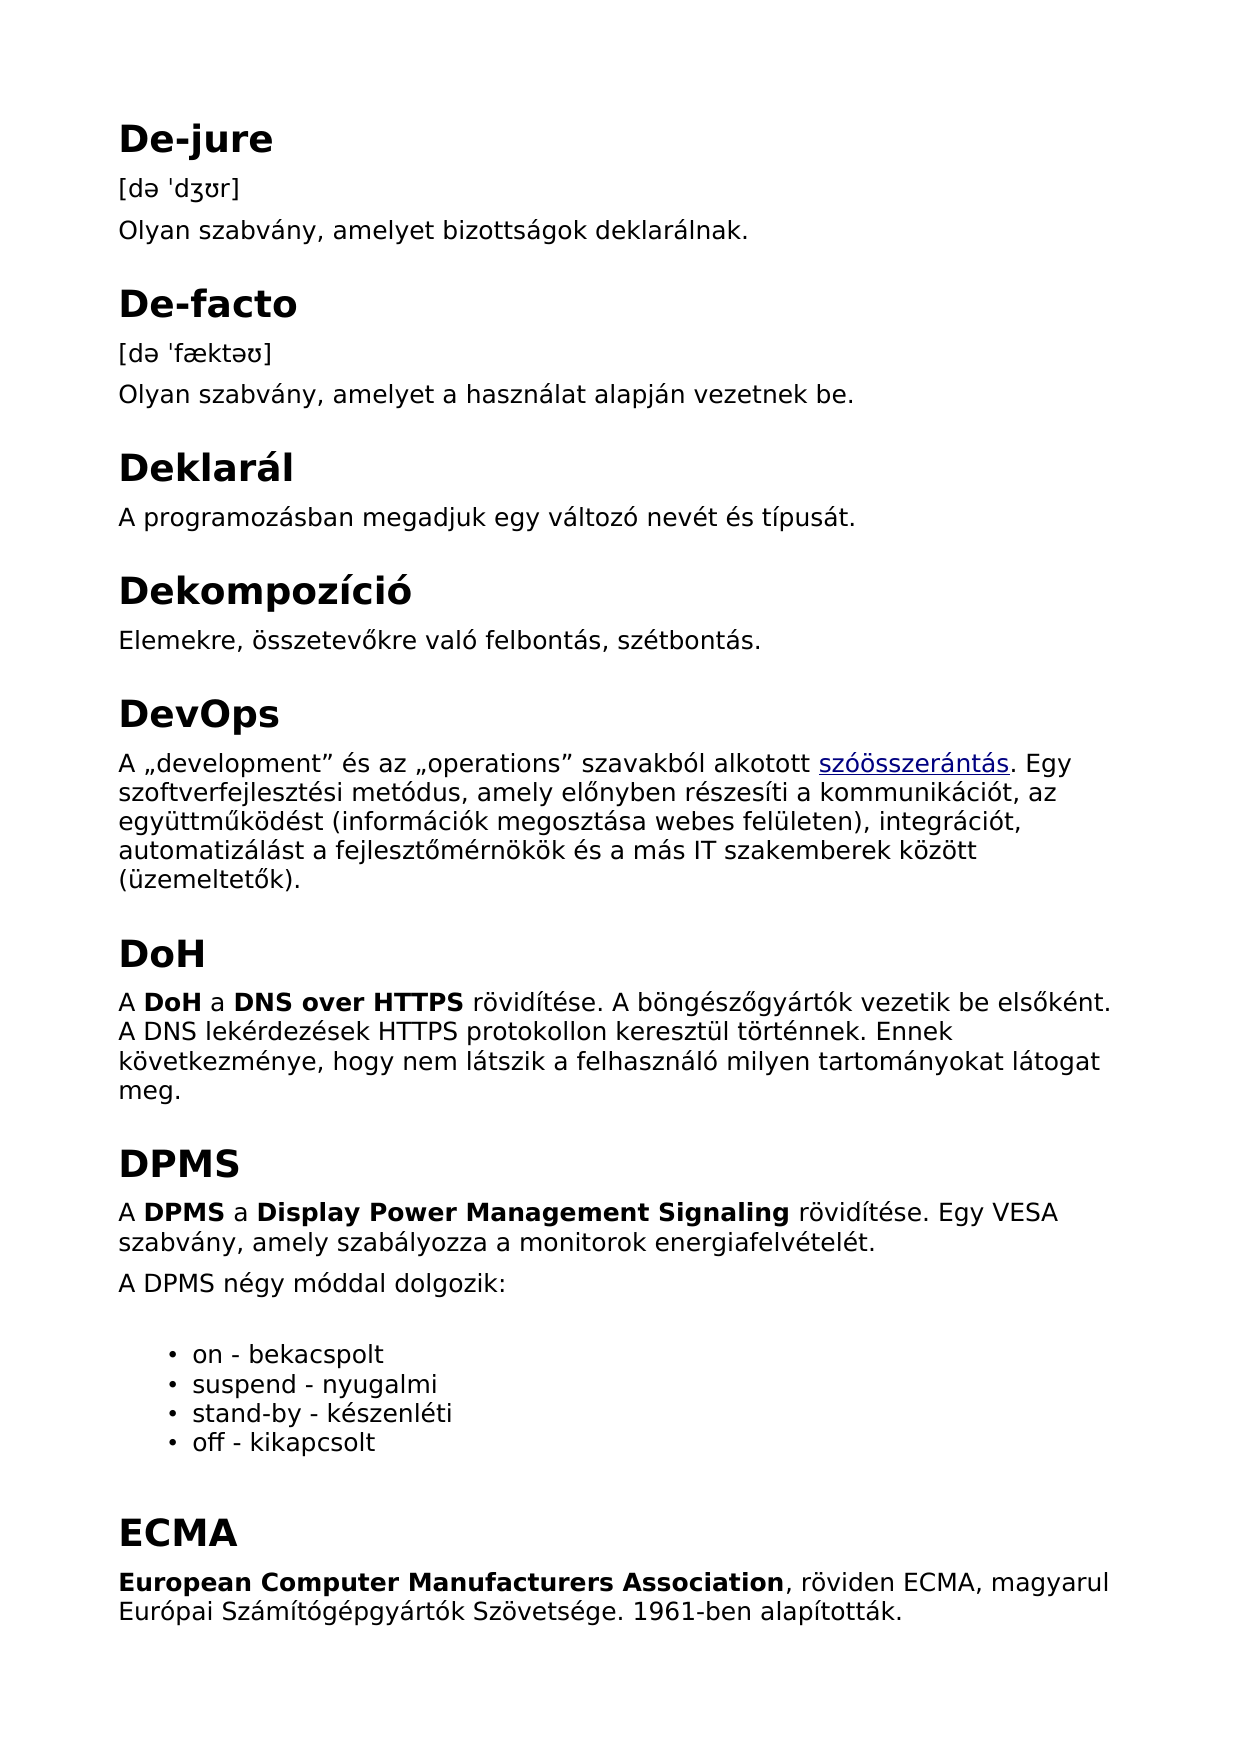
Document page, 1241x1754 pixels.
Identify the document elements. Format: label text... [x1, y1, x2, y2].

list suspend - nyugalmi [177, 1370, 1122, 1399]
text A DPMS a Display Power Management Signaling rövidítése. Egy VESA szabvány, amely szabályozza a monitorok energiafelvételét. [118, 1199, 1122, 1257]
list on - bekacspolt [177, 1341, 1122, 1370]
text European Computer Manufacturers Association, röviden ECMA, magyarul Európai Számítógépgyártók Szövetsége. 1961-ben alapították. [118, 1568, 1122, 1626]
subtitle Deklarál [118, 447, 1122, 491]
text A DoH a DNS over HTTPS rövidítése. A böngészőgyártók vezetik be elsőként. A DNS lekérdezések HTTPS protokollon keresztül történnek. Ennek következménye, hogy nem látszik a felhasználó milyen tartományokat látogat meg. [118, 988, 1122, 1105]
text Elemekre, összetevőkre való felbontás, szétbontás. [118, 626, 1122, 655]
text A programozásban megadjuk egy változó nevét és típusát. [118, 503, 1122, 532]
subtitle DevOps [118, 693, 1122, 736]
subtitle DPMS [118, 1142, 1122, 1186]
list off - kikapcsolt [177, 1428, 1122, 1457]
subtitle De-facto [118, 283, 1122, 326]
text [də ˈfæktəʊ] [118, 339, 1122, 368]
subtitle DoH [118, 932, 1122, 976]
text Olyan szabvány, amelyet a használat alapján vezetnek be. [118, 380, 1122, 409]
list stand-by - készenléti [177, 1399, 1122, 1428]
subtitle De-jure [118, 118, 1122, 162]
text Olyan szabvány, amelyet bizottságok deklarálnak. [118, 216, 1122, 245]
subtitle ECMA [118, 1512, 1122, 1555]
text A „development” és az „operations” szavakból alkotott szóösszerántás. Egy szoftverfejlesztési metódus, amely előnyben részesíti a kommunikációt, az együttműködést (információk megosztása webes felületen), integrációt, automatizálást a fejlesztőmérnökök és a más IT szakemberek között (üzemeltetők). [118, 749, 1122, 895]
text [də ˈdʒʊr] [118, 174, 1122, 203]
text A DPMS négy móddal dolgozik: [118, 1269, 1122, 1299]
subtitle Dekompozíció [118, 570, 1122, 613]
